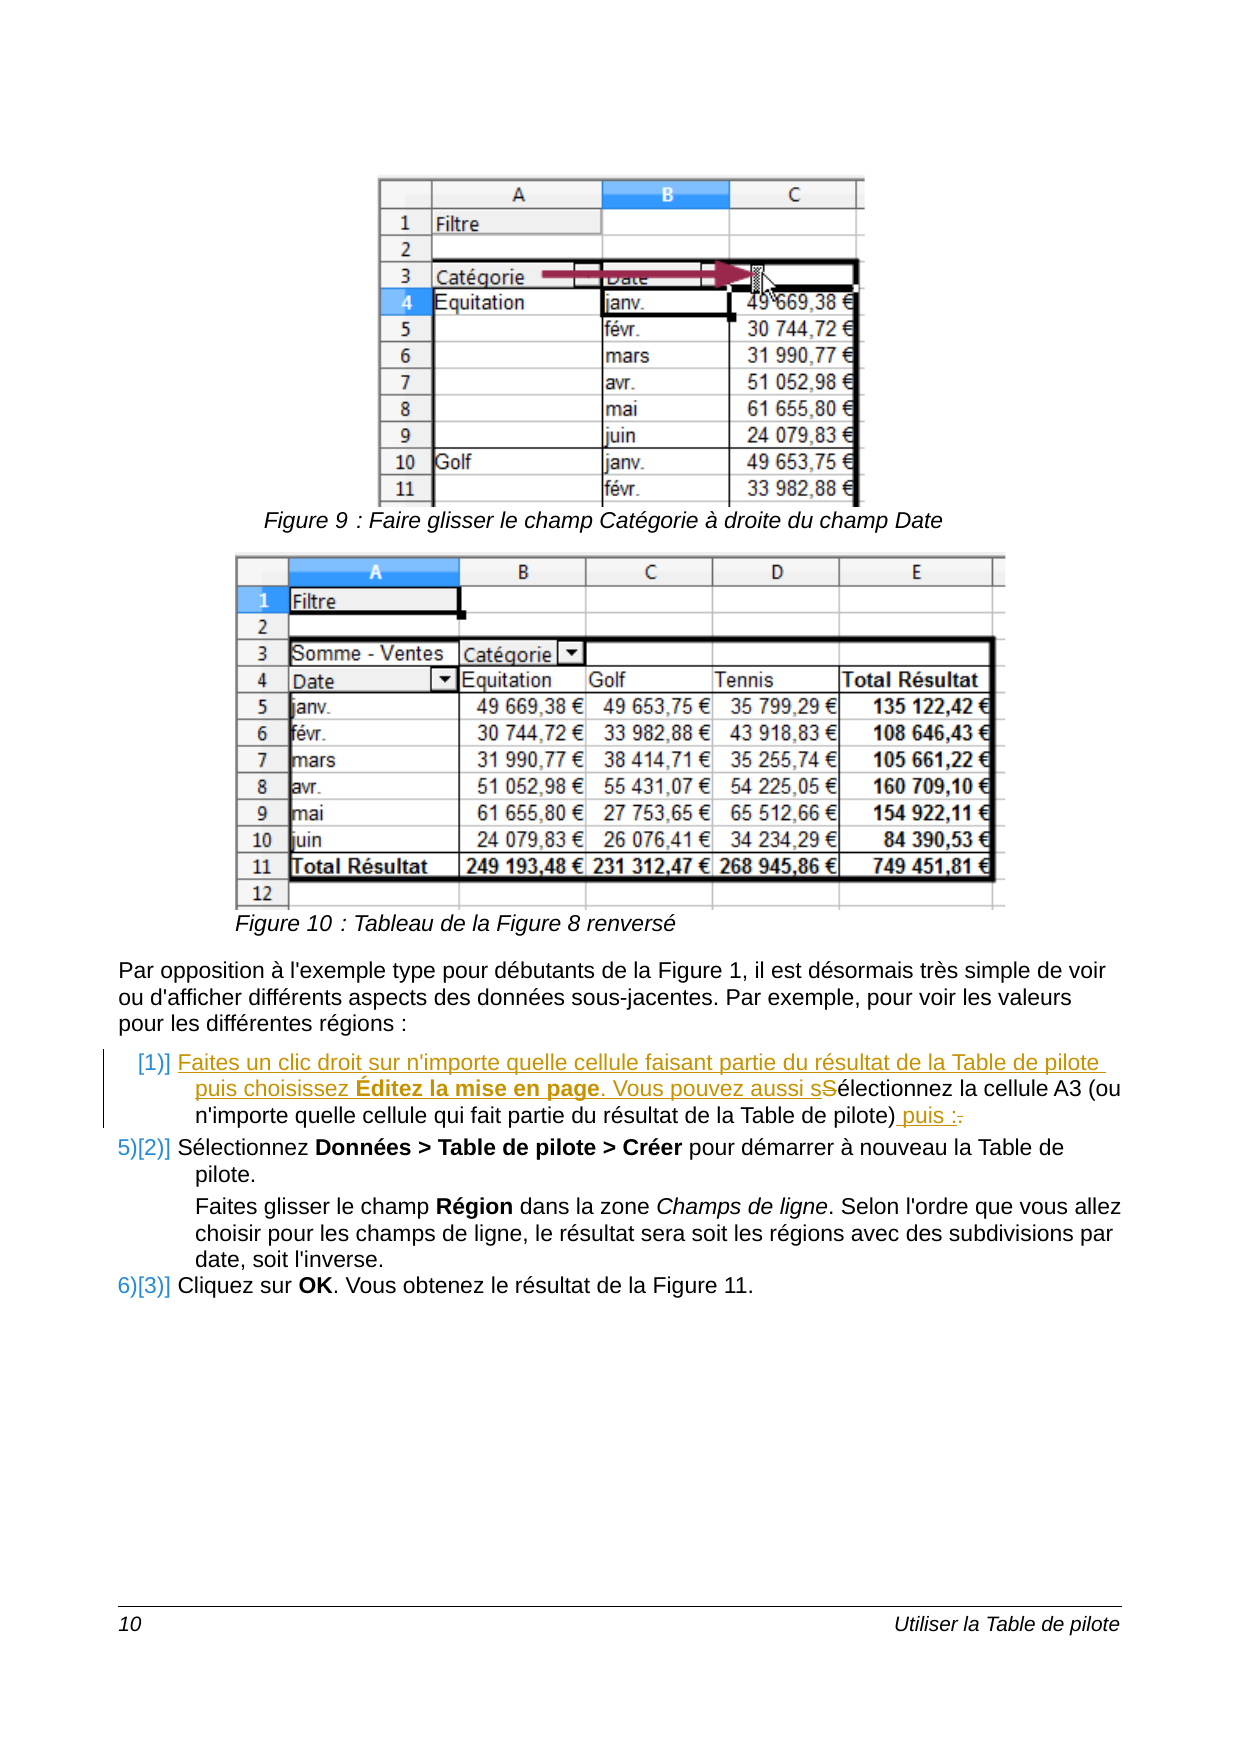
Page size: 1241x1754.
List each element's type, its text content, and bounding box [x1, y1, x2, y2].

text Par opposition à l'exemple type pour débutants de la Figure 1, il est désormais très simple de voir ou d'afficher différents aspects des données sous-jacentes. Par exemple, pour voir les valeurs pour les différentes régions : [118, 957, 1122, 1037]
picture [235, 552, 1006, 910]
list Cliquez sur OK. Vous obtenez le résultat de la Figure 11. [177, 1272, 1122, 1299]
list Faites glisser le champ Région dans la zone Champs de ligne. Selon l'ordre que vous allez choisir pour les champs de ligne, le résultat sera soit les régions avec des subdivisions par date, soit l'inverse. [195, 1193, 1122, 1272]
list Sélectionnez Données > Table de pilote > Créer pour démarrer à nouveau la Table de pilote. [177, 1134, 1122, 1187]
text Figure 9 : Faire glisser le champ Catégorie à droite du champ Date [263, 172, 977, 533]
picture [375, 172, 865, 507]
list Faites un clic droit sur n'importe quelle cellule faisant partie du résultat de la Table de pilote puis choisissez Éditez la mise en page. Vous pouvez aussi sélectionnez la cellule A3 (ou n'importe quelle cellule qui fait partie du résultat de la Table de pilote) puis : [177, 1049, 1122, 1128]
text Figure 10 : Tableau de la Figure 8 renversé [235, 910, 1005, 936]
